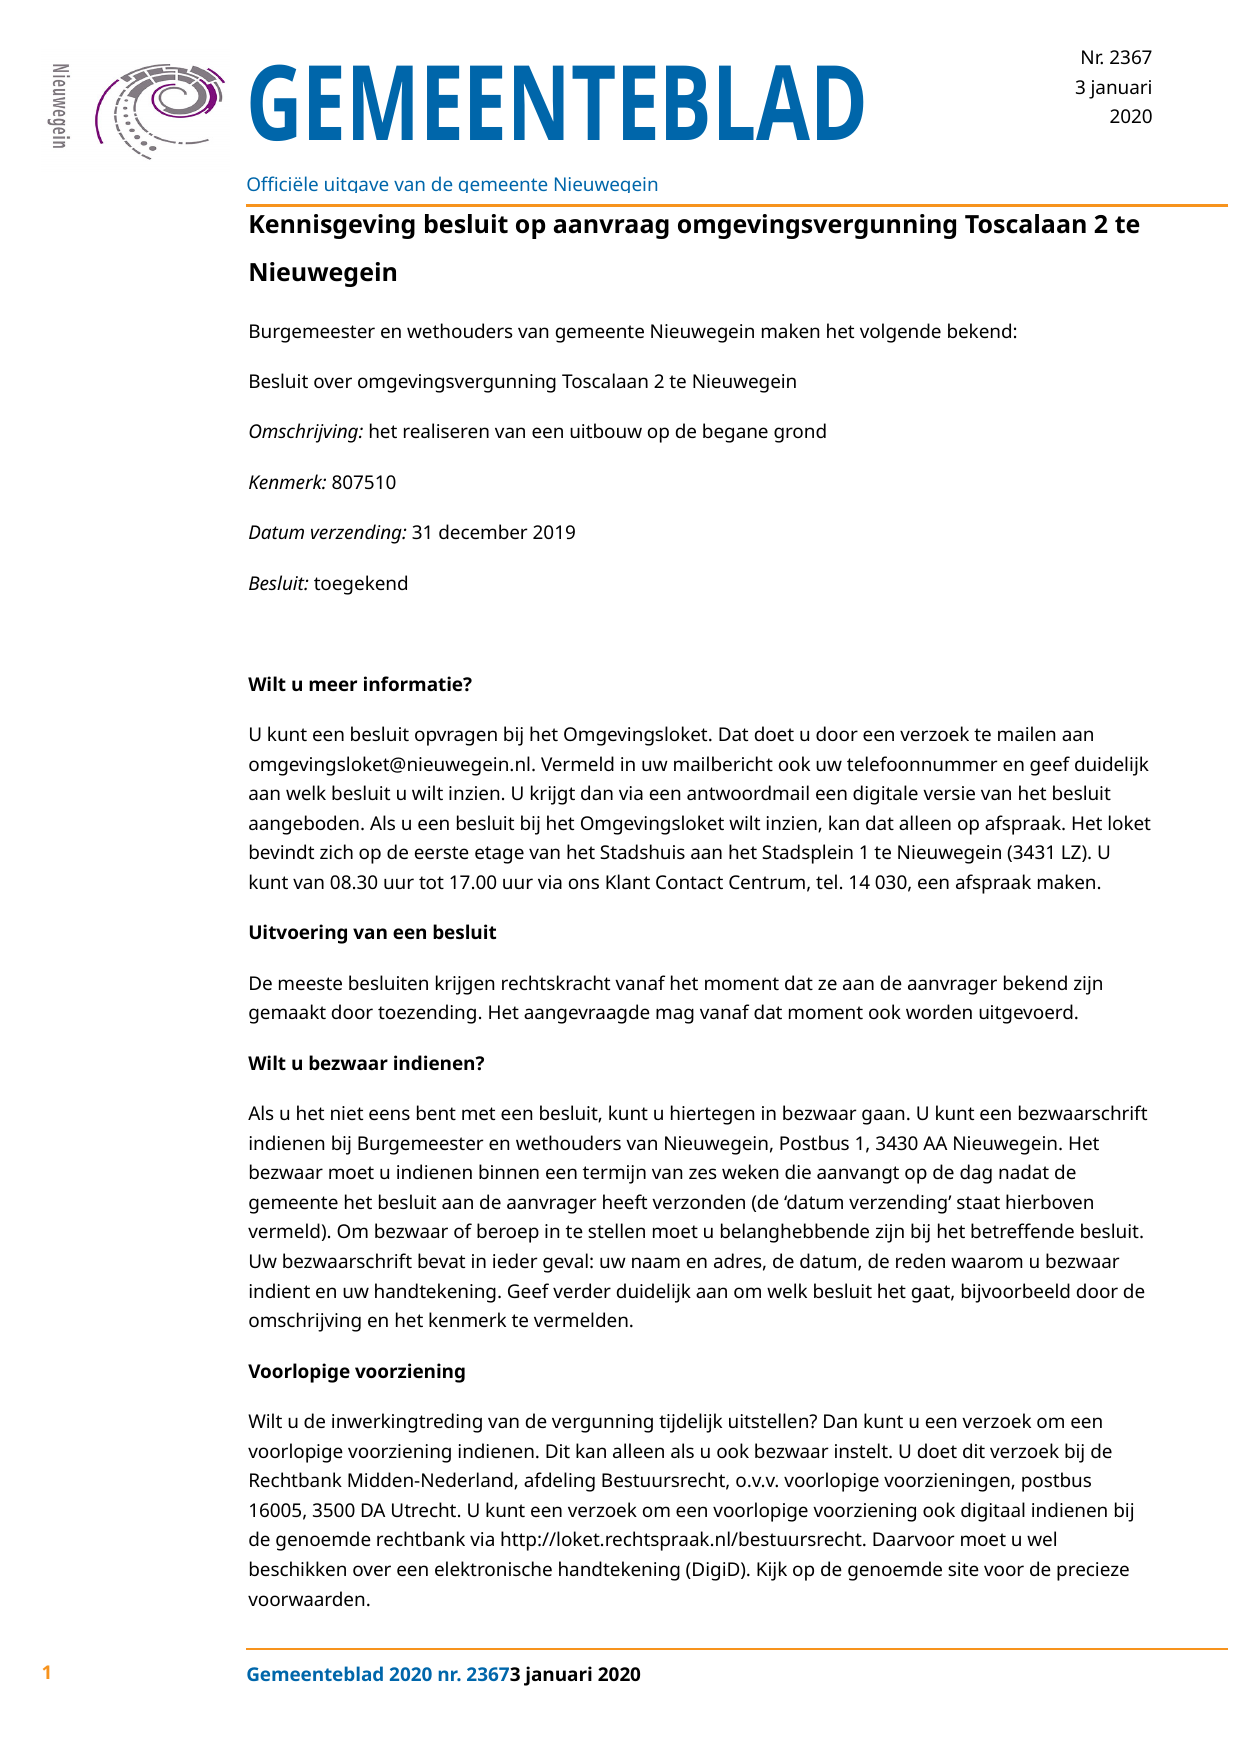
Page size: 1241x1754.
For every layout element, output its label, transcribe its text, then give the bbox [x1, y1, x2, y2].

text Kenmerk: 807510 [248, 469, 1152, 495]
text Besluit: toegekend [248, 570, 1152, 596]
text U kunt een besluit opvragen bij het Omgevingsloket. Dat doet u door een verzoek te mailen aan omgevingsloket@nieuwegein.nl. Vermeld in uw mailbericht ook uw telefoonnummer en geef duidelijk aan welk besluit u wilt inzien. U krijgt dan via een antwoordmail een digitale versie van het besluit aangeboden. Als u een besluit bij het Omgevingsloket wilt inzien, kan dat alleen op afspraak. Het loket bevindt zich op de eerste etage van het Stadshuis aan het Stadsplein 1 te Nieuwegein (3431 LZ). U kunt van 08.30 uur tot 17.00 uur via ons Klant Contact Centrum, tel. 14 030, een afspraak maken. [248, 721, 1152, 895]
text Besluit over omgevingsvergunning Toscalaan 2 te Nieuwegein [248, 368, 1152, 394]
text Datum verzending: 31 december 2019 [248, 519, 1152, 545]
text Wilt u de inwerkingtreding van de vergunning tijdelijk uitstellen? Dan kunt u een verzoek om een voorlopige voorziening indienen. Dit kan alleen als u ook bezwaar instelt. U doet dit verzoek bij de Rechtbank Midden-Nederland, afdeling Bestuursrecht, o.v.v. voorlopige voorzieningen, postbus 16005, 3500 DA Utrecht. U kunt een verzoek om een voorlopige voorziening ook digitaal indienen bij de genoemde rechtbank via http://loket.rechtspraak.nl/bestuursrecht. Daarvoor moet u wel beschikken over een elektronische handtekening (DigiD). Kijk op de genoemde site voor de precieze voorwaarden. [248, 1408, 1152, 1612]
text Wilt u meer informatie? [248, 671, 1152, 697]
text De meeste besluiten krijgen rechtskracht vanaf het moment dat ze aan de aanvrager bekend zijn gemaakt door toezending. Het aangevraagde mag vanaf dat moment ook worden uitgevoerd. [248, 970, 1152, 1025]
text Voorlopige voorziening [248, 1358, 1152, 1384]
text Omschrijving: het realiseren van een uitbouw op de begane grond [248, 419, 1152, 444]
picture [41, 47, 231, 172]
text Als u het niet eens bent met een besluit, kunt u hiertegen in bezwaar gaan. U kunt een bezwaarschrift indienen bij Burgemeester en wethouders van Nieuwegein, Postbus 1, 3430 AA Nieuwegein. Het bezwaar moet u indienen binnen een termijn van zes weken die aanvangt op de dag nadat de gemeente het besluit aan de aanvrager heeft verzonden (de ‘datum verzending’ staat hierboven vermeld). Om bezwaar of beroep in te stellen moet u belanghebbende zijn bij het betreffende besluit. Uw bezwaarschrift bevat in ieder geval: uw naam en adres, de datum, de reden waarom u bezwaar indient en uw handtekening. Geef verder duidelijk aan om welk besluit het gaat, bijvoorbeeld door de omschrijving en het kenmerk te vermelden. [248, 1100, 1152, 1333]
text Kennisgeving besluit op aanvraag omgevingsvergunning Toscalaan 2 te Nieuwegein [248, 207, 1152, 288]
text Uitvoering van een besluit [248, 919, 1152, 945]
text Burgemeester en wethouders van gemeente Nieuwegein maken het volgende bekend: [248, 318, 1152, 344]
text Wilt u bezwaar indienen? [248, 1050, 1152, 1076]
